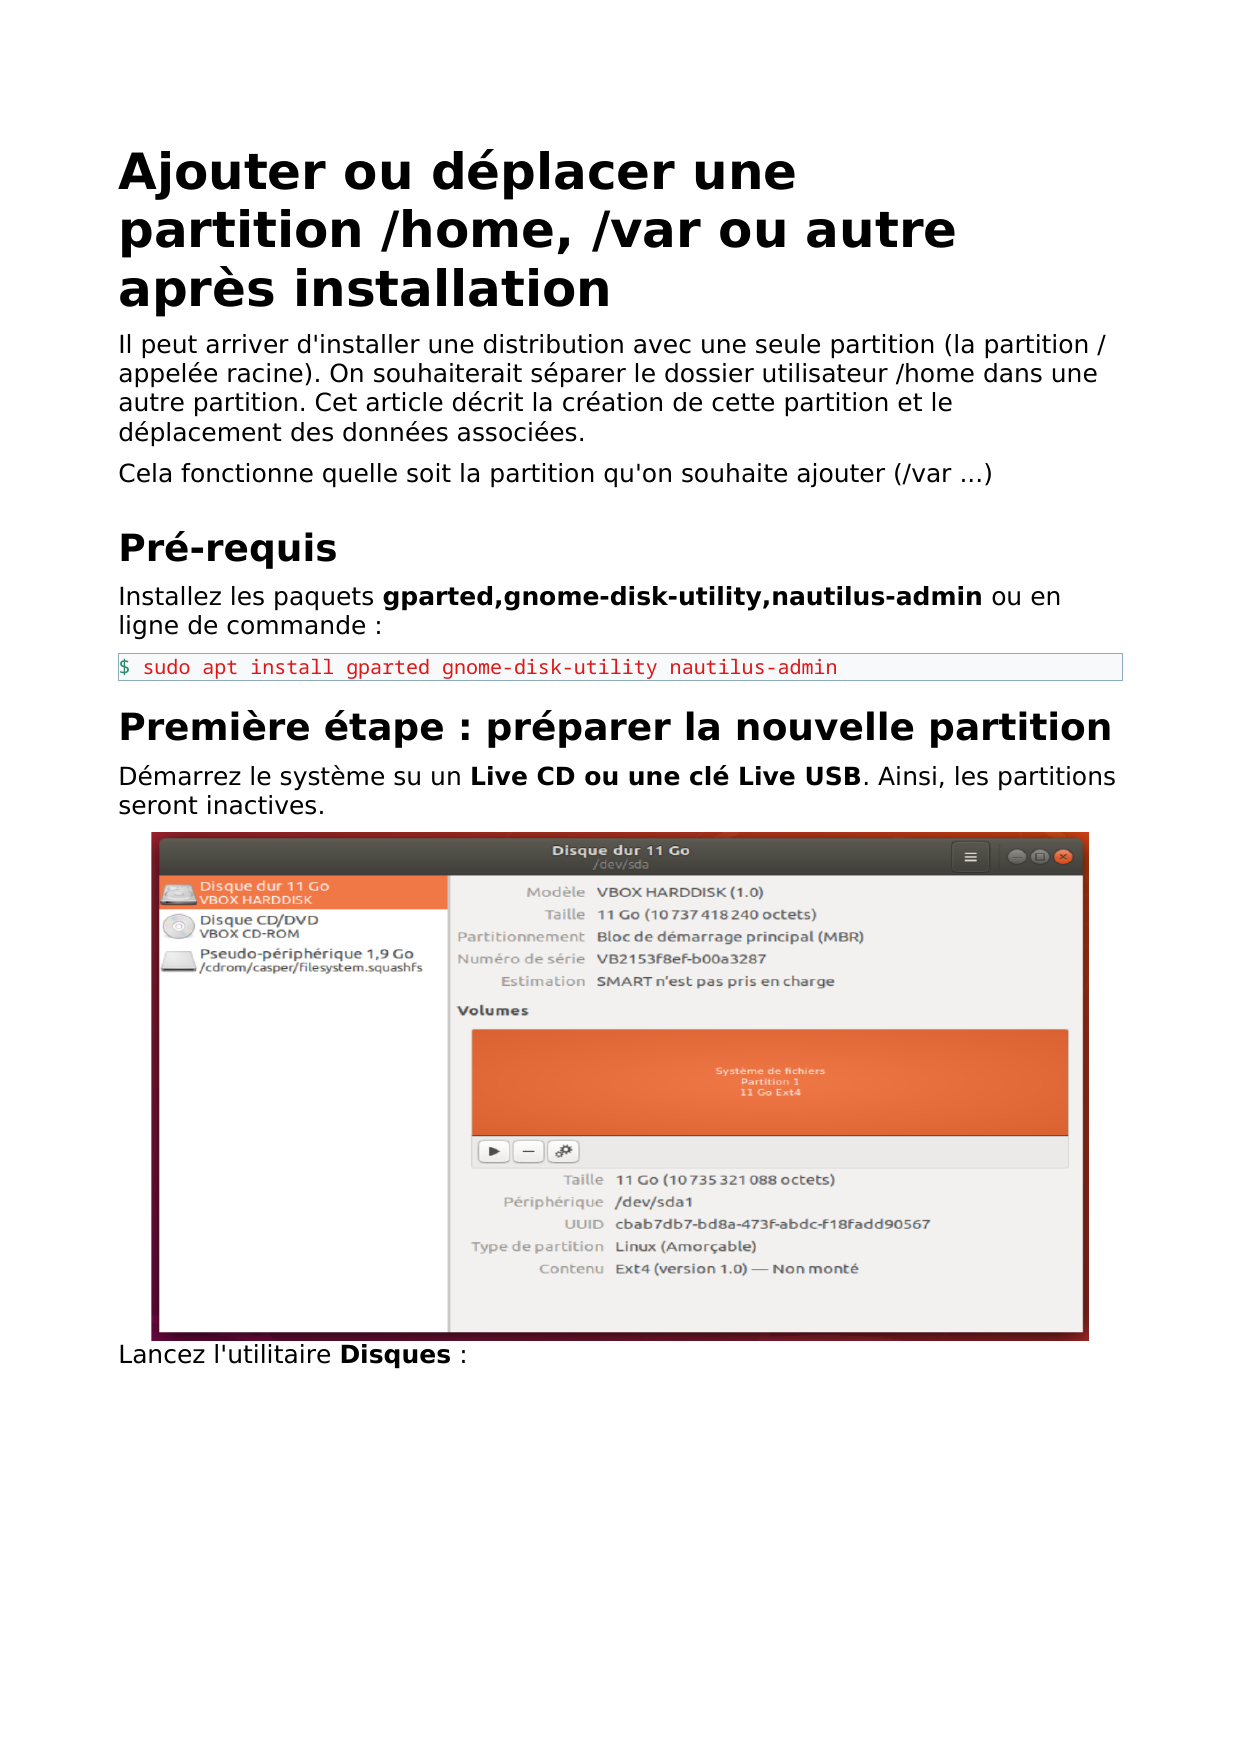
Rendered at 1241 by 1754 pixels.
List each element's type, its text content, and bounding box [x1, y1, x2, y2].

picture [151, 832, 1089, 1341]
text Cela fonctionne quelle soit la partition qu'on souhaite ajouter (/var ...) [118, 459, 1122, 489]
text Démarrez le système su un Live CD ou une clé Live USB. Ainsi, les partitions seront inactives. [118, 762, 1122, 820]
text $ sudo apt install gparted gnome-disk-utility nautilus-admin [119, 654, 1122, 680]
text Installez les paquets gparted,gnome-disk-utility,nautilus-admin ou en ligne de commande : [118, 582, 1122, 641]
text Il peut arriver d'installer une distribution avec une seule partition (la partition / appelée racine). On souhaiterait séparer le dossier utilisateur /home dans une autre partition. Cet article décrit la création de cette partition et le déplacement des données associées. [118, 330, 1122, 447]
subtitle Ajouter ou déplacer une partition /home, /var ou autre après installation [118, 143, 1122, 318]
text Lancez l'utilitaire Disques : [118, 833, 1122, 1370]
subtitle Première étape : préparer la nouvelle partition [118, 706, 1122, 749]
subtitle Pré-requis [118, 526, 1122, 570]
